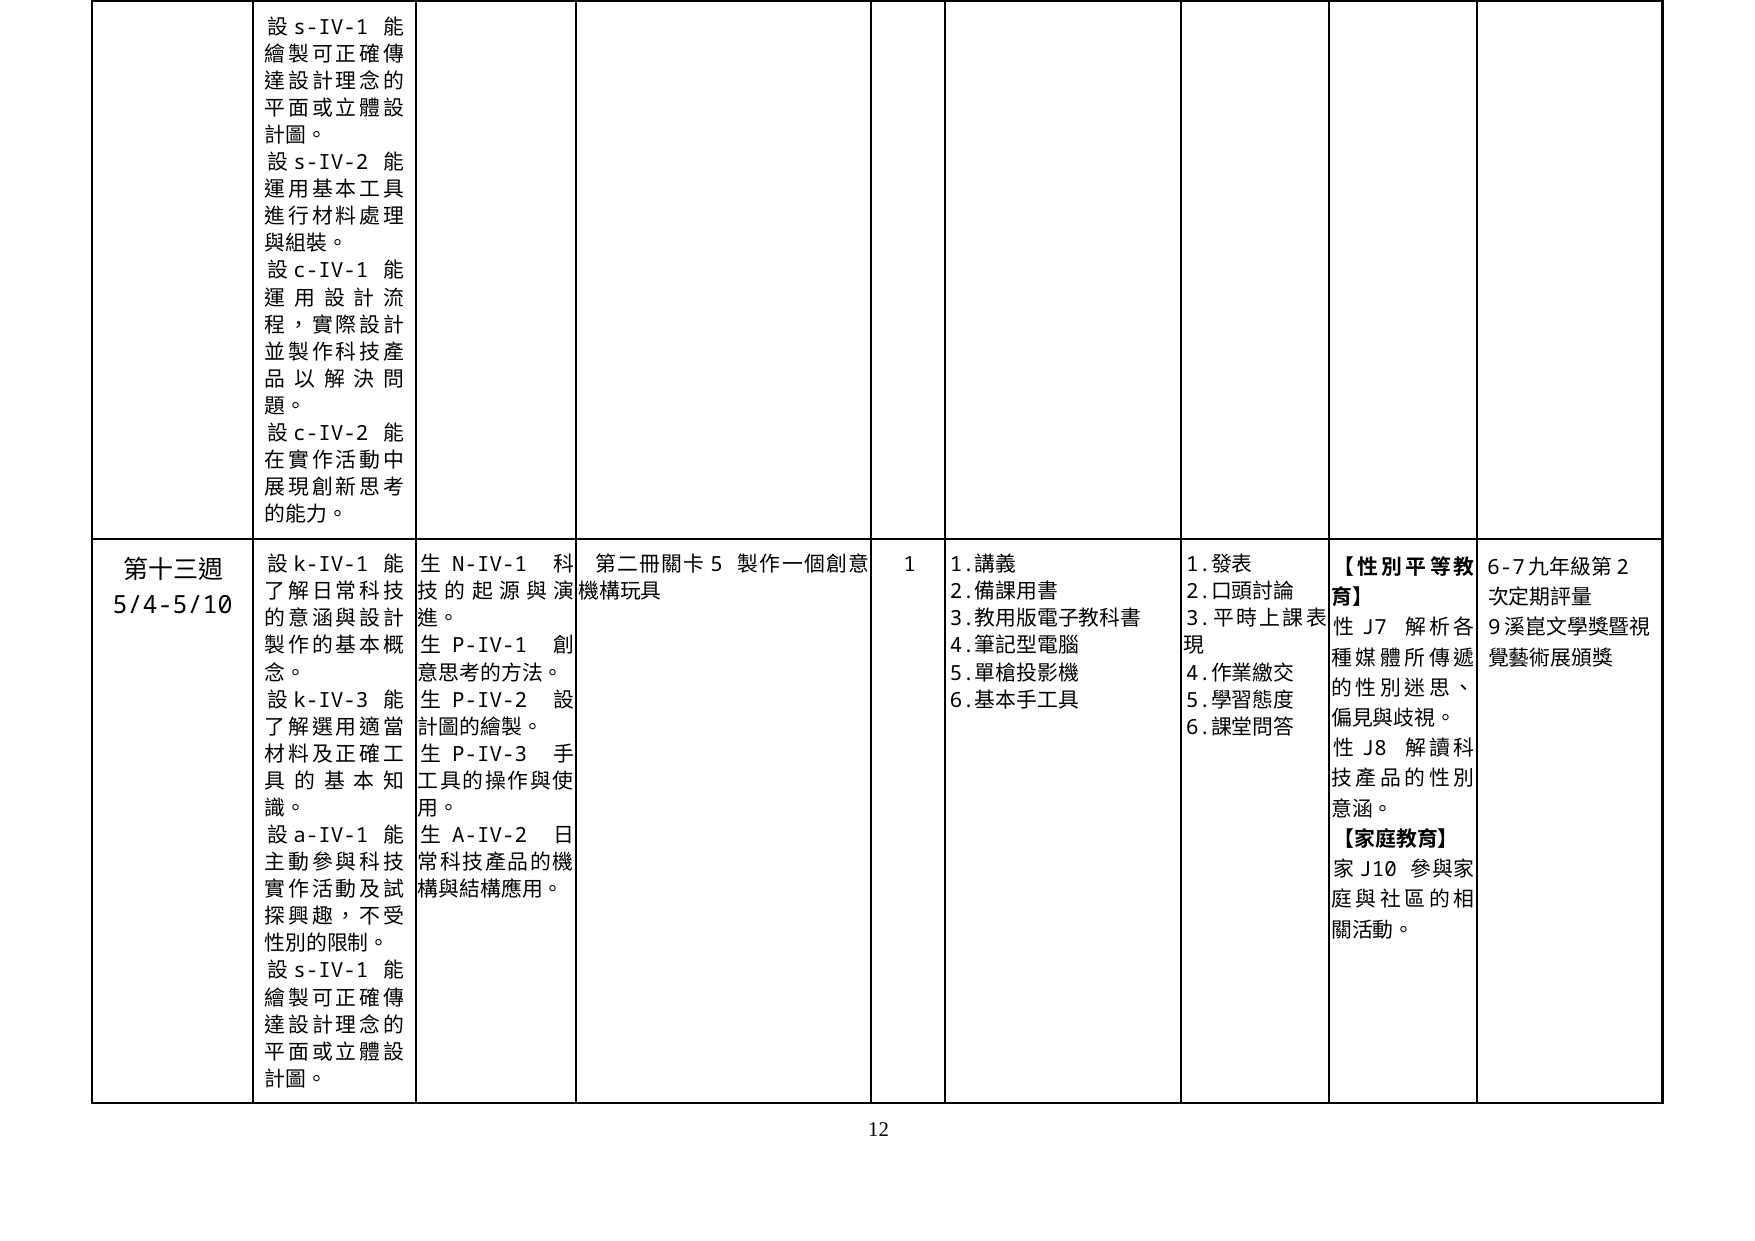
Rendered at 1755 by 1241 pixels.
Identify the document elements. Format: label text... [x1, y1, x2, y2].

table_cell 【性別平等教育】 性J7 解析各種媒體所傳遞的性別迷思、偏見與歧視。 性J8 解讀科技產品的性別意涵。 【家庭教育】 家J10 參與家庭與社區的相關活動。 [1330, 540, 1476, 1102]
table_cell 第十三週5/4-5/10 [93, 540, 252, 1102]
table_cell [946, 2, 1180, 537]
table_cell [417, 2, 575, 537]
table_cell [577, 2, 870, 537]
table_cell 第二冊關卡5 製作一個創意機構玩具 [577, 540, 870, 1102]
table_cell 設k-IV-1 能了解日常科技的意涵與設計製作的基本概念。 設k-IV-3 能了解選用適當材料及正確工具的基本知識。 設a-IV-1 能主動參與科技實作活動及試探興趣，不受性別的限制。 設s-IV-1 能繪製可正確傳達設計理念的平面或立體設計圖。 [254, 540, 415, 1102]
table_cell 6-7九年級第2次定期評量 9溪崑文學獎暨視覺藝術展頒獎 [1478, 540, 1661, 1102]
table_cell 1.發表 2.口頭討論 3.平時上課表現 4.作業繳交 5.學習態度 6.課堂問答 [1182, 540, 1328, 1102]
table_cell 1.講義 2.備課用書 3.教用版電子教科書 4.筆記型電腦 5.單槍投影機 6.基本手工具 [946, 540, 1180, 1102]
table_cell 設s-IV-1 能繪製可正確傳達設計理念的平面或立體設計圖。 設s-IV-2 能運用基本工具進行材料處理與組裝。 設c-IV-1 能運用設計流程，實際設計並製作科技產品以解決問題。 設c-IV-2 能在實作活動中展現創新思考的能力。 [254, 2, 415, 537]
table_cell [1478, 2, 1661, 537]
table_cell [93, 2, 252, 537]
table_cell [1182, 2, 1328, 537]
table_cell 生N-IV-1 科技的起源與演進。 生P-IV-1 創意思考的方法。 生P-IV-2 設計圖的繪製。 生P-IV-3 手工具的操作與使用。 生A-IV-2 日常科技產品的機構與結構應用。 [417, 540, 575, 1102]
table_cell [872, 2, 944, 537]
table_cell 1 [872, 540, 944, 1102]
table_cell [1330, 2, 1476, 537]
